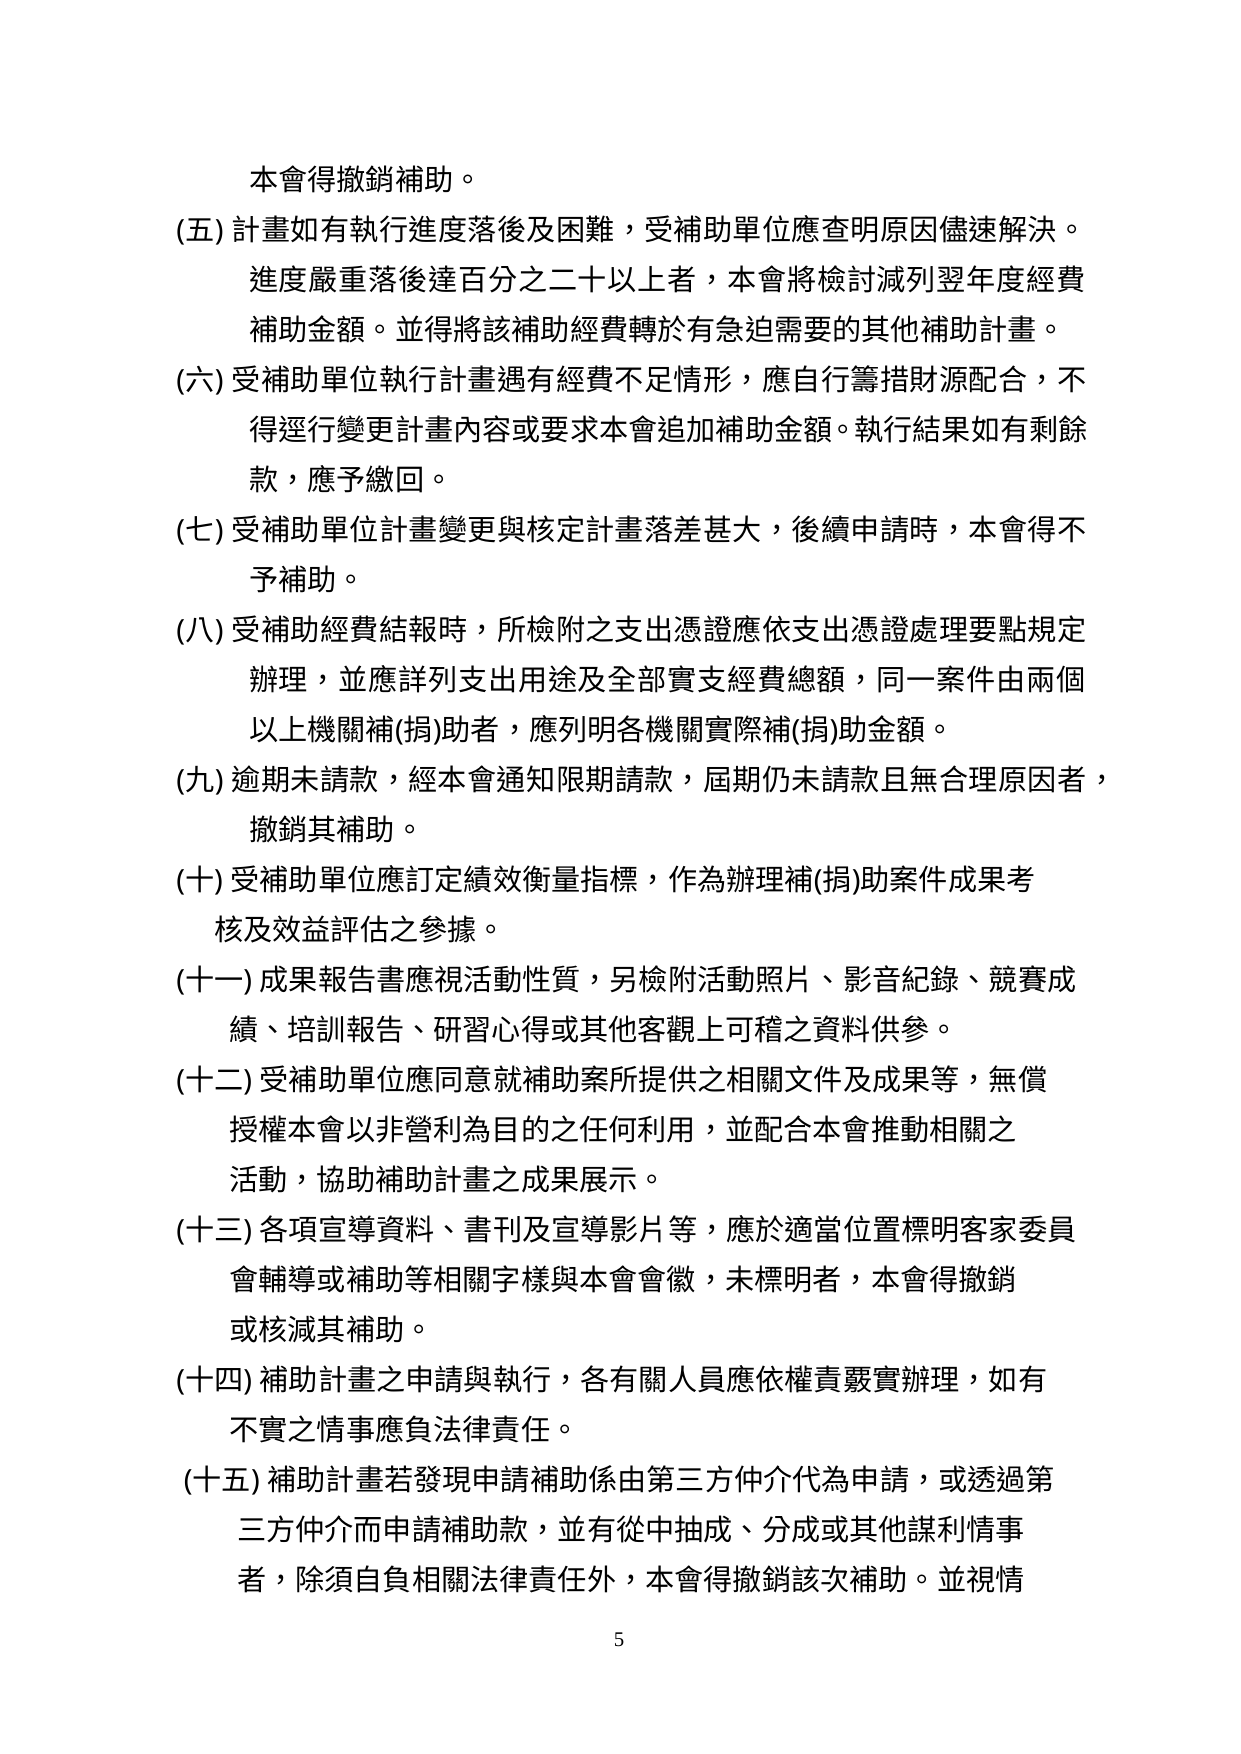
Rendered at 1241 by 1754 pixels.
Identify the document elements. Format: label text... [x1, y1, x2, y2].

text 三方仲介而申請補助款，並有從中抽成、分成或其他謀利情事 [184, 1500, 1087, 1550]
text (九) 逾期未請款，經本會通知限期請款，屆期仍未請款且無合理原因者，撤銷其補助。 [176, 750, 1087, 850]
text 活動，協助補助計畫之成果展示。 [176, 1150, 1087, 1200]
text (十三) 各項宣導資料、書刊及宣導影片等，應於適當位置標明客家委員 [176, 1200, 1087, 1250]
text (十四) 補助計畫之申請與執行，各有關人員應依權責覈實辦理，如有 [176, 1350, 1087, 1400]
text 授權本會以非營利為目的之任何利用，並配合本會推動相關之 [176, 1100, 1087, 1150]
text (十) 受補助單位應訂定績效衡量指標，作為辦理補(捐)助案件成果考 [176, 850, 1087, 900]
text (十一) 成果報告書應視活動性質，另檢附活動照片、影音紀錄、競賽成 [176, 950, 1087, 1000]
text 或核減其補助。 [176, 1300, 1087, 1350]
text 者，除須自負相關法律責任外，本會得撤銷該次補助。並視情 [184, 1550, 1087, 1600]
text (七) 受補助單位計畫變更與核定計畫落差甚大，後續申請時，本會得不予補助。 [176, 500, 1087, 600]
text (八) 受補助經費結報時，所檢附之支出憑證應依支出憑證處理要點規定辦理，並應詳列支出用途及全部實支經費總額，同一案件由兩個以上機關補(捐)助者，應列明各機關實際補(捐)助金額。 [176, 600, 1087, 750]
text 不實之情事應負法律責任。 [176, 1400, 1087, 1450]
text (五) 計畫如有執行進度落後及困難，受補助單位應查明原因儘速解決。進度嚴重落後達百分之二十以上者，本會將檢討減列翌年度經費補助金額。並得將該補助經費轉於有急迫需要的其他補助計畫。 [176, 200, 1087, 350]
text (十二) 受補助單位應同意就補助案所提供之相關文件及成果等，無償 [176, 1050, 1087, 1100]
text (四) 為避免發生進度嚴重落後，計畫至遲應於核定補助後三個月內，完成先期企劃或委外招標作業。屆期未完成者，除專案報請延期者外，本會得撤銷補助。 [176, 150, 1087, 200]
text (十五) 補助計畫若發現申請補助係由第三方仲介代為申請，或透過第 [184, 1450, 1087, 1500]
text (六) 受補助單位執行計畫遇有經費不足情形，應自行籌措財源配合，不得逕行變更計畫內容或要求本會追加補助金額。執行結果如有剩餘款，應予繳回。 [176, 350, 1087, 500]
text 績、培訓報告、研習心得或其他客觀上可稽之資料供參。 [176, 1000, 1087, 1050]
text 會輔導或補助等相關字樣與本會會徽，未標明者，本會得撤銷 [176, 1250, 1087, 1300]
text 核及效益評估之參據。 [176, 900, 1087, 950]
